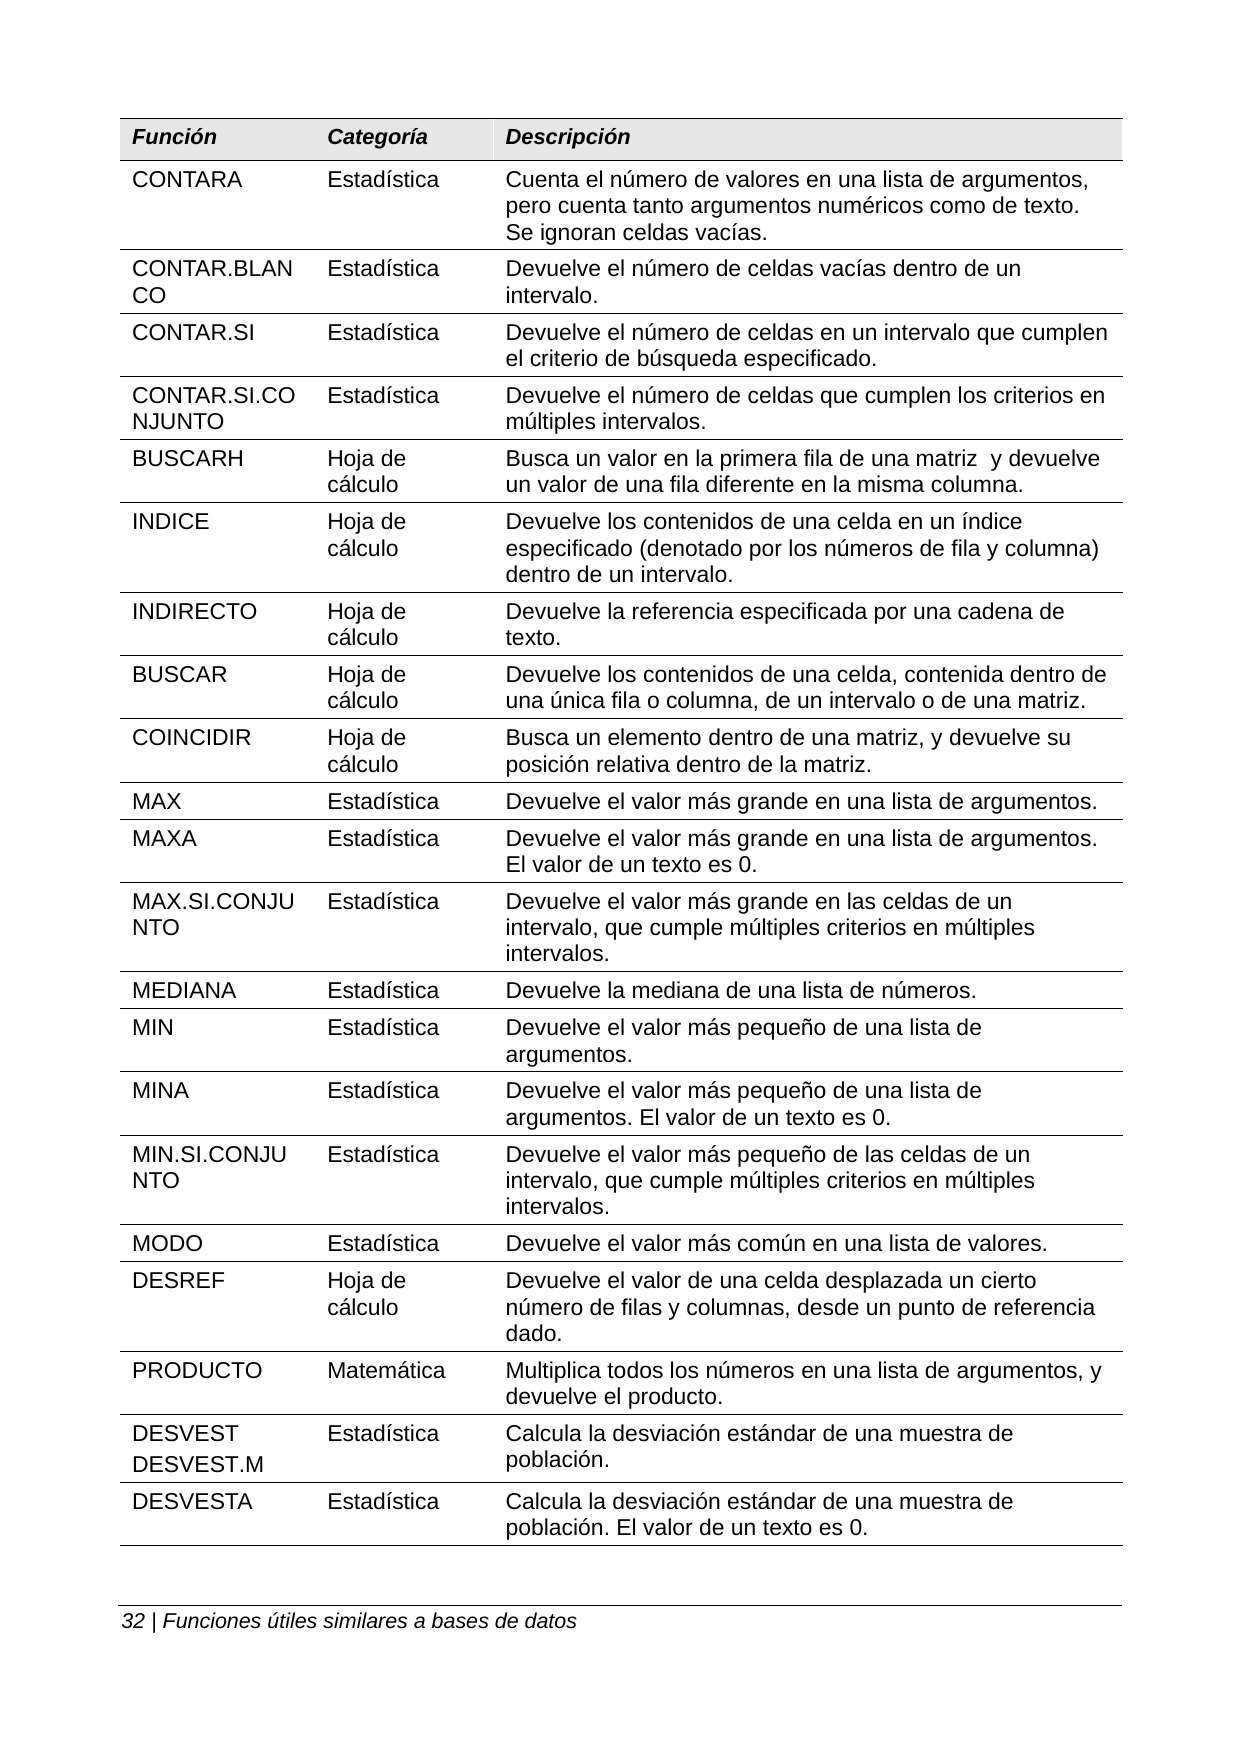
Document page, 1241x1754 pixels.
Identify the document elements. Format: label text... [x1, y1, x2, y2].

table_cell Busca un valor en la primera fila de una matriz y devuelve un valor de una fila diferente en la misma columna. [494, 440, 1122, 502]
table_cell Devuelve el valor más grande en una lista de argumentos. El valor de un texto es 0. [494, 820, 1122, 882]
table_cell DESREF [120, 1262, 315, 1351]
table_cell Matemática [315, 1352, 493, 1414]
table_header Descripción [494, 119, 1122, 160]
table_cell Devuelve el valor de una celda desplazada un cierto número de filas y columnas, desde un punto de referencia dado. [494, 1262, 1122, 1351]
table_cell Hoja de cálculo [315, 440, 493, 502]
table_cell INDICE [120, 503, 315, 592]
table_cell Devuelve la referencia especificada por una cadena de texto. [494, 593, 1122, 655]
table_cell Hoja de cálculo [315, 719, 493, 782]
table_cell MEDIANA [120, 972, 315, 1008]
table_cell Devuelve el número de celdas en un intervalo que cumplen el criterio de búsqueda especificado. [494, 314, 1122, 376]
table_cell Estadística [315, 1415, 493, 1482]
table_cell Calcula la desviación estándar de una muestra de población. [494, 1415, 1122, 1482]
table_header Función [120, 119, 315, 160]
table_cell DESVEST DESVEST.M [120, 1415, 315, 1482]
table_cell Devuelve el número de celdas que cumplen los criterios en múltiples intervalos. [494, 377, 1122, 439]
table_cell COINCIDIR [120, 719, 315, 782]
table_cell Hoja de cálculo [315, 1262, 493, 1351]
table_cell Devuelve el valor más grande en una lista de argumentos. [494, 783, 1122, 818]
table_cell Calcula la desviación estándar de una muestra de población. El valor de un texto es 0. [494, 1483, 1122, 1545]
table_cell Hoja de cálculo [315, 593, 493, 655]
table_cell MAX [120, 783, 315, 818]
table_cell Devuelve el valor más pequeño de las celdas de un intervalo, que cumple múltiples criterios en múltiples intervalos. [494, 1136, 1122, 1224]
table_cell Devuelve el número de celdas vacías dentro de un intervalo. [494, 250, 1122, 313]
table_cell PRODUCTO [120, 1352, 315, 1414]
table_cell Cuenta el número de valores en una lista de argumentos, pero cuenta tanto argumentos numéricos como de texto. Se ignoran celdas vacías. [494, 161, 1122, 249]
table_cell Estadística [315, 820, 493, 882]
table_cell Devuelve el valor más común en una lista de valores. [494, 1225, 1122, 1261]
table_cell Devuelve el valor más pequeño de una lista de argumentos. El valor de un texto es 0. [494, 1072, 1122, 1134]
table_cell Estadística [315, 161, 493, 249]
table_cell INDIRECTO [120, 593, 315, 655]
table_cell Devuelve el valor más pequeño de una lista de argumentos. [494, 1009, 1122, 1071]
table_cell Estadística [315, 1483, 493, 1545]
table_cell Estadística [315, 1225, 493, 1261]
table_cell Hoja de cálculo [315, 656, 493, 718]
table_cell MAX.SI.CONJUNTO [120, 883, 315, 971]
table_cell BUSCARH [120, 440, 315, 502]
table_cell Hoja de cálculo [315, 503, 493, 592]
table_cell MODO [120, 1225, 315, 1261]
table_cell CONTAR.BLANCO [120, 250, 315, 313]
table_cell Devuelve los contenidos de una celda en un índice especificado (denotado por los números de fila y columna) dentro de un intervalo. [494, 503, 1122, 592]
table_cell CONTARA [120, 161, 315, 249]
table_cell Estadística [315, 1136, 493, 1224]
table_cell Busca un elemento dentro de una matriz, y devuelve su posición relativa dentro de la matriz. [494, 719, 1122, 782]
table_cell Estadística [315, 883, 493, 971]
table_cell Estadística [315, 314, 493, 376]
table_cell Devuelve la mediana de una lista de números. [494, 972, 1122, 1008]
table_cell BUSCAR [120, 656, 315, 718]
table_cell Multiplica todos los números en una lista de argumentos, y devuelve el producto. [494, 1352, 1122, 1414]
table_cell MAXA [120, 820, 315, 882]
table_cell MIN [120, 1009, 315, 1071]
table_cell CONTAR.SI.CONJUNTO [120, 377, 315, 439]
table_cell Estadística [315, 377, 493, 439]
table_cell DESVESTA [120, 1483, 315, 1545]
table_cell Estadística [315, 250, 493, 313]
table_cell Estadística [315, 1009, 493, 1071]
table_cell Estadística [315, 1072, 493, 1134]
table_header Categoría [315, 119, 493, 160]
table_cell Devuelve el valor más grande en las celdas de un intervalo, que cumple múltiples criterios en múltiples intervalos. [494, 883, 1122, 971]
table_cell Estadística [315, 972, 493, 1008]
table_cell CONTAR.SI [120, 314, 315, 376]
table_cell MIN.SI.CONJUNTO [120, 1136, 315, 1224]
table_cell MINA [120, 1072, 315, 1134]
table_cell Devuelve los contenidos de una celda, contenida dentro de una única fila o columna, de un intervalo o de una matriz. [494, 656, 1122, 718]
table_cell Estadística [315, 783, 493, 818]
